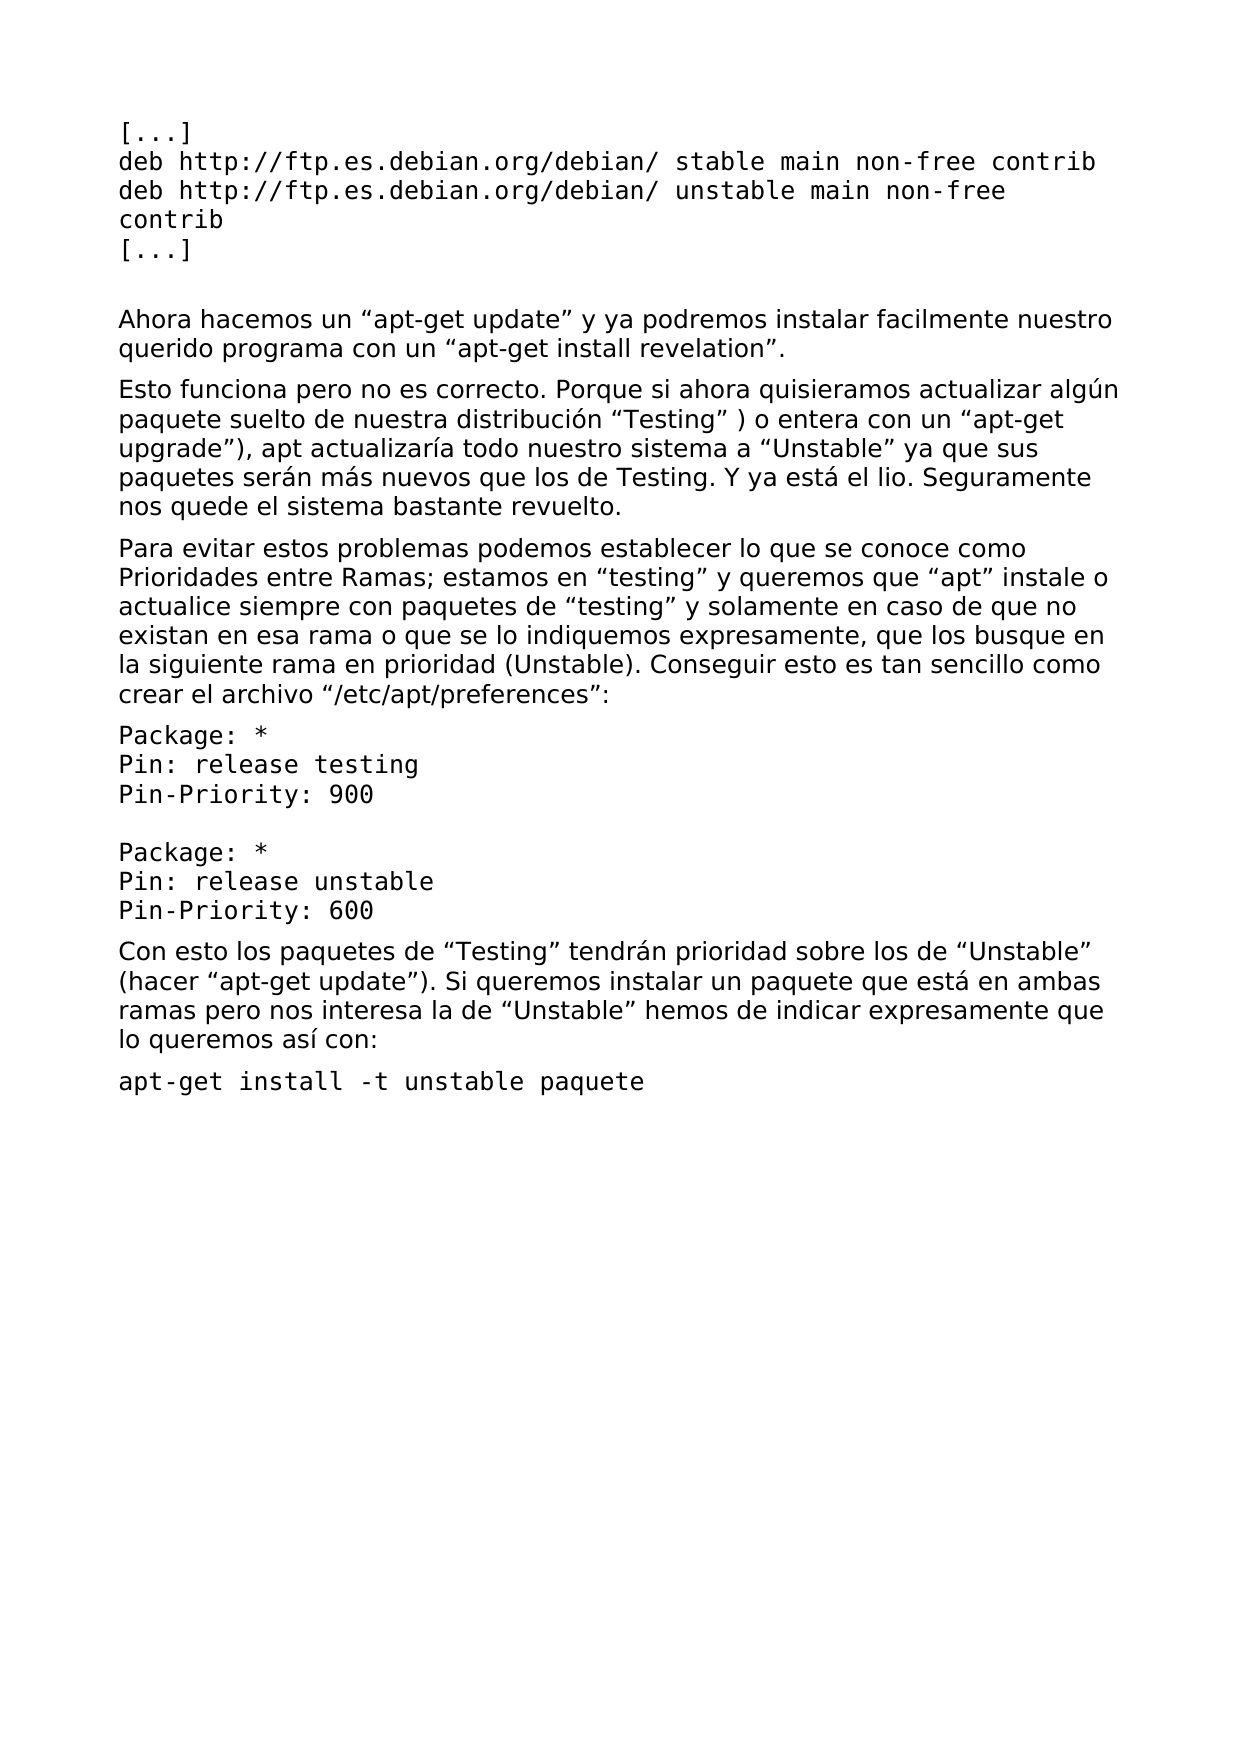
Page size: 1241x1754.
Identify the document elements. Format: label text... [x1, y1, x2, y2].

text Package: * Pin: release testing Pin-Priority: 900 Package: * Pin: release unstable Pin-Priority: 600 [118, 722, 1122, 926]
text apt-get install -t unstable paquete [118, 1067, 1122, 1096]
text Esto funciona pero no es correcto. Porque si ahora quisieramos actualizar algún paquete suelto de nuestra distribución “Testing” ) o entera con un “apt-get upgrade”), apt actualizaría todo nuestro sistema a “Unstable” ya que sus paquetes serán más nuevos que los de Testing. Y ya está el lio. Seguramente nos quede el sistema bastante revuelto. [118, 376, 1122, 522]
text Para evitar estos problemas podemos establecer lo que se conoce como Prioridades entre Ramas; estamos en “testing” y queremos que “apt” instale o actualice siempre con paquetes de “testing” y solamente en caso de que no existan en esa rama o que se lo indiquemos expresamente, que los busque en la siguiente rama en prioridad (Unstable). Conseguir esto es tan sencillo como crear el archivo “/etc/apt/preferences”: [118, 534, 1122, 709]
text Con esto los paquetes de “Testing” tendrán prioridad sobre los de “Unstable” (hacer “apt-get update”). Si queremos instalar un paquete que está en ambas ramas pero nos interesa la de “Unstable” hemos de indicar expresamente que lo queremos así con: [118, 937, 1122, 1054]
text [...] deb http://ftp.es.debian.org/debian/ stable main non-free contrib deb http://ftp.es.debian.org/debian/ unstable main non-free contrib [...] [118, 118, 1122, 293]
text Ahora hacemos un “apt-get update” y ya podremos instalar facilmente nuestro querido programa con un “apt-get install revelation”. [118, 305, 1122, 363]
